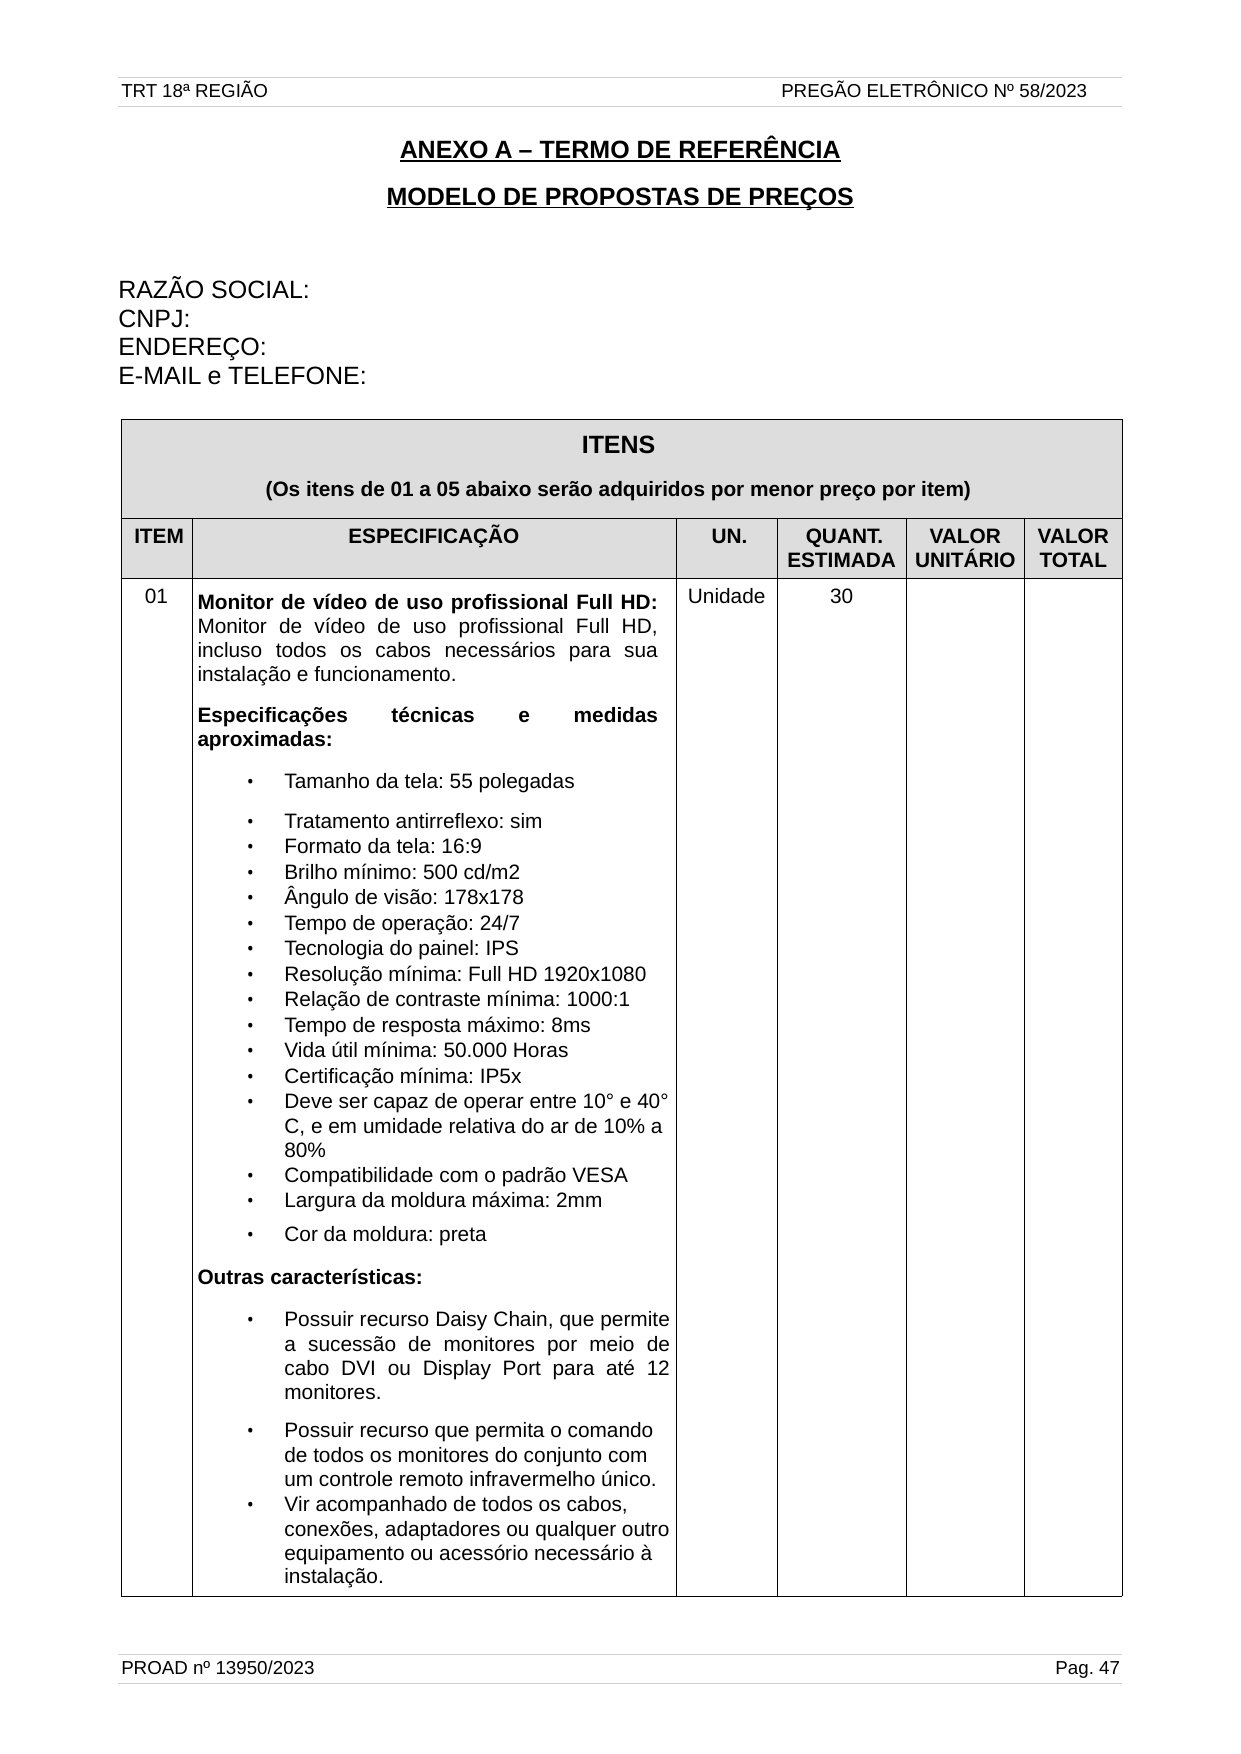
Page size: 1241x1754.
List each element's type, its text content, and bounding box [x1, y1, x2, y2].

table_cell VALOR TOTAL [1025, 519, 1122, 578]
text E-MAIL e TELEFONE: [118, 361, 1122, 390]
text RAZÃO SOCIAL: [118, 275, 1122, 304]
table_header ITENS (Os‍ itens de 01 a 05 abaixo serão adquiridos por menor preço por item) [122, 420, 1122, 518]
table_cell ITEM [122, 519, 192, 578]
table_cell ESPECIFICAÇÃO [193, 519, 676, 578]
text ANEXO A – TERMO DE REFERÊNCIA [118, 136, 1122, 164]
text MODELO DE PROPOSTAS DE PREÇOS [118, 182, 1122, 211]
text ENDEREÇO: [118, 332, 1122, 361]
text CNPJ: [118, 304, 1122, 332]
table_cell Unidade [677, 579, 777, 1596]
table_cell [907, 579, 1024, 1596]
table_cell 01 [122, 579, 192, 1596]
table_cell 30 [778, 579, 906, 1596]
table_cell QUANT. ESTIMADA [778, 519, 906, 578]
table_cell [1025, 579, 1122, 1596]
table_cell Monitor de vídeo de uso profissional Full HD: Monitor de vídeo de uso profissional Full HD, incluso todos os cabos necessários para sua instalação e funcionamento. Especificações técnicas e medidas aproximadas: Tamanho da tela: 55 polegadas Tratamento antirreflexo: sim Formato da tela: 16:9 Brilho mínimo: 500 cd/m2 Ângulo de visão: 178x178 Tempo de operação: 24/7 Tecnologia do painel: IPS Resolução mínima: Full HD 1920x1080 Relação de contraste mínima: 1000:1 Tempo de resposta máximo: 8ms Vida útil mínima: 50.000 Horas Certificação mínima: IP5x Deve ser capaz de operar entre 10° e 40° C, e em umidade relativa do ar de 10% a 80% Compatibilidade com o padrão VESA Largura da moldura máxima: 2mm Cor da moldura: preta Outras características: Possuir recurso Daisy Chain, que permite a sucessão de monitores por meio de cabo DVI ou Display Port para até 12 monitores. Possuir recurso que permita o comando de todos os monitores do conjunto com um controle remoto infravermelho único. Vir acompanhado de todos os cabos, conexões, adaptadores ou qualquer outro equipamento ou acessório necessário à instalação. Devem ser fornecidos os cabos de sucessão (Daisy Chain) e um cabo DVI/DVI com comprimento de, no mínimo, quinze metros para cada conjunto de três monitores. Energia: Alimentação 100-240v, 50/60Hz Bivolt; Consumo máximo de energia 250w; Fonte de energia interna; Padrão NBR 14136, sendo permitidos adaptadores, que devem vir acompanhados de seus respectivos cabos; O comprimento mínimo dos cabos de energia deve ser de cinco metros. Conectividade: Entrada, mínimo: 2 entradas HDMI, 1 entrada RJ45; 1 DVI ou DisplayPort; 1 USB; 1 RS-232; Saída, mínimo: 1 RS-232; 1 DVI ou DisplayPort; 1 Áudio. Acessórios: Controlador remoto (inclui bateria); cabo de alimentação; cabo RS232C; Lan calbe; cabo DP; receptor IR; suporte de guia parafusos; manual. Catmat aproximado: 471011 Modelo de referência: De qualidade similar ou superior a marca/modelo LG55VM5J-H. Imagens ilustrativas: [193, 579, 676, 1596]
table_cell VALOR UNITÁRIO [907, 519, 1024, 578]
table_cell UN. [677, 519, 777, 578]
